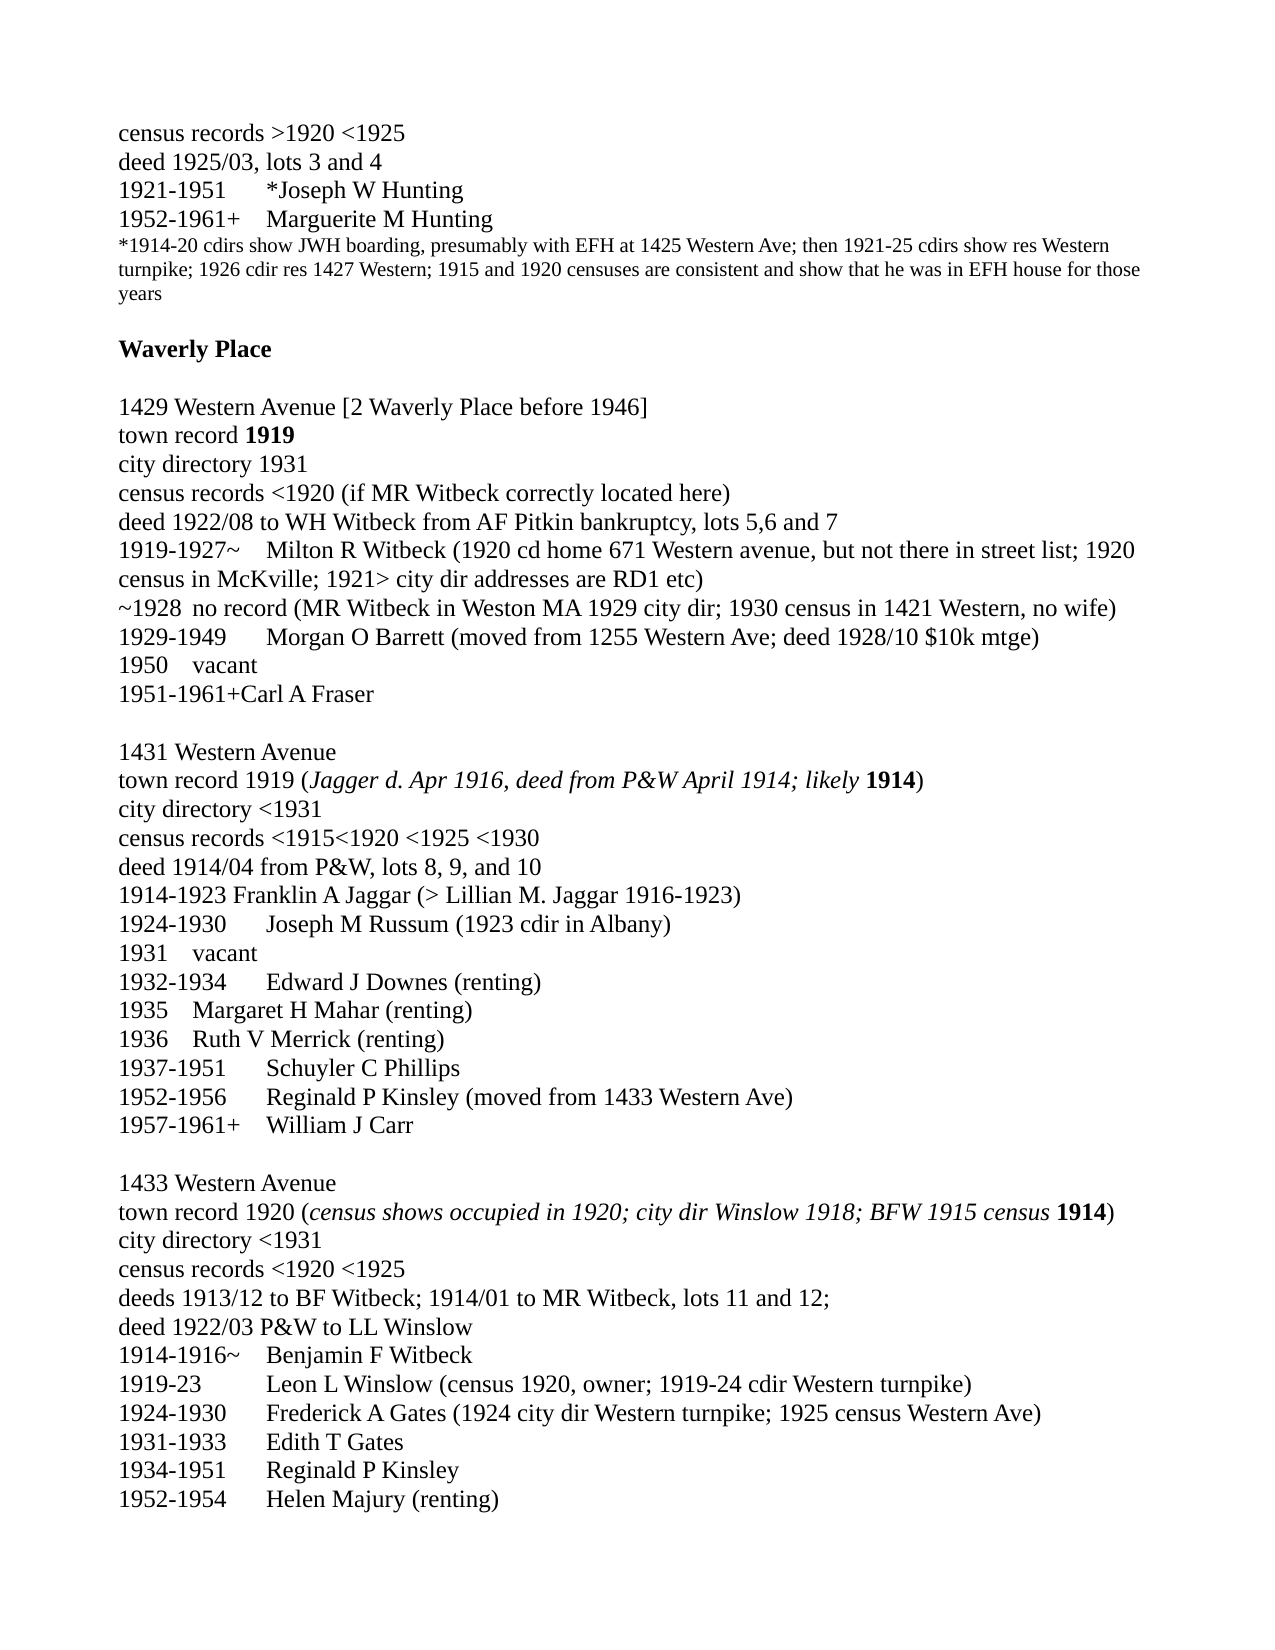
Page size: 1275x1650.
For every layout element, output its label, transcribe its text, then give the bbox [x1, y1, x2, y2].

text census records <1920 <1925 [118, 1254, 1157, 1283]
text deed 1914/04 from P&W, lots 8, 9, and 10 [118, 852, 1157, 880]
text 1931 vacant [118, 938, 1157, 967]
text 1429 Western Avenue [2 Waverly Place before 1946] [118, 392, 1157, 420]
text 1433 Western Avenue [118, 1168, 1157, 1197]
text city directory <1931 [118, 794, 1157, 823]
text city directory 1931 [118, 449, 1157, 478]
text 1431 Western Avenue [118, 737, 1157, 765]
text deed 1925/03, lots 3 and 4 [118, 147, 1157, 176]
text 1932-1934 Edward J Downes (renting) [118, 967, 1157, 995]
text 1952-1961+ Marguerite M Hunting [118, 204, 1157, 233]
text deeds 1913/12 to BF Witbeck; 1914/01 to MR Witbeck, lots 11 and 12; [118, 1283, 1157, 1312]
text deed 1922/08 to WH Witbeck from AF Pitkin bankruptcy, lots 5,6 and 7 [118, 507, 1157, 535]
text city directory <1931 [118, 1225, 1157, 1254]
text 1924-1930 Frederick A Gates (1924 city dir Western turnpike; 1925 census Western Ave) [118, 1398, 1157, 1427]
text census records >1920 <1925 [118, 118, 1157, 147]
text 1921-1951 *Joseph W Hunting [118, 176, 1157, 204]
text *1914-20 cdirs show JWH boarding, presumably with EFH at 1425 Western Ave; then 1921-25 cdirs show res Western turnpike; 1926 cdir res 1427 Western; 1915 and 1920 censuses are consistent and show that he was in EFH house for those years [118, 233, 1157, 305]
text 1952-1954 Helen Majury (renting) [118, 1484, 1157, 1513]
text 1951-1961+Carl A Fraser [118, 679, 1157, 708]
text 1919-1927~ Milton R Witbeck (1920 cd home 671 Western avenue, but not there in street list; 1920 census in McKville; 1921> city dir addresses are RD1 etc) [118, 535, 1157, 593]
text 1957-1961+ William J Carr [118, 1110, 1157, 1139]
text 1935 Margaret H Mahar (renting) [118, 995, 1157, 1024]
text census records <1920 (if MR Witbeck correctly located here) [118, 478, 1157, 507]
text 1914-1916~ Benjamin F Witbeck [118, 1340, 1157, 1369]
text 1936 Ruth V Merrick (renting) [118, 1024, 1157, 1053]
text Waverly Place [118, 334, 1157, 363]
text deed 1922/03 P&W to LL Winslow [118, 1312, 1157, 1340]
text 1924-1930 Joseph M Russum (1923 cdir in Albany) [118, 909, 1157, 938]
text town record 1919 [118, 420, 1157, 449]
text town record 1919 (Jagger d. Apr 1916, deed from P&W April 1914; likely 1914) [118, 765, 1157, 794]
text census records <1915<1920 <1925 <1930 [118, 823, 1157, 852]
text 1914-1923 Franklin A Jaggar (> Lillian M. Jaggar 1916-1923) [118, 880, 1157, 909]
text 1952-1956 Reginald P Kinsley (moved from 1433 Western Ave) [118, 1082, 1157, 1110]
text 1950 vacant [118, 650, 1157, 679]
text 1929-1949 Morgan O Barrett (moved from 1255 Western Ave; deed 1928/10 $10k mtge) [118, 622, 1157, 650]
text 1919-23 Leon L Winslow (census 1920, owner; 1919-24 cdir Western turnpike) [118, 1369, 1157, 1398]
text 1934-1951 Reginald P Kinsley [118, 1455, 1157, 1484]
text 1937-1951 Schuyler C Phillips [118, 1053, 1157, 1082]
text 1931-1933 Edith T Gates [118, 1427, 1157, 1455]
text town record 1920 (census shows occupied in 1920; city dir Winslow 1918; BFW 1915 census 1914) [118, 1197, 1157, 1225]
text ~1928 no record (MR Witbeck in Weston MA 1929 city dir; 1930 census in 1421 Western, no wife) [118, 593, 1157, 622]
